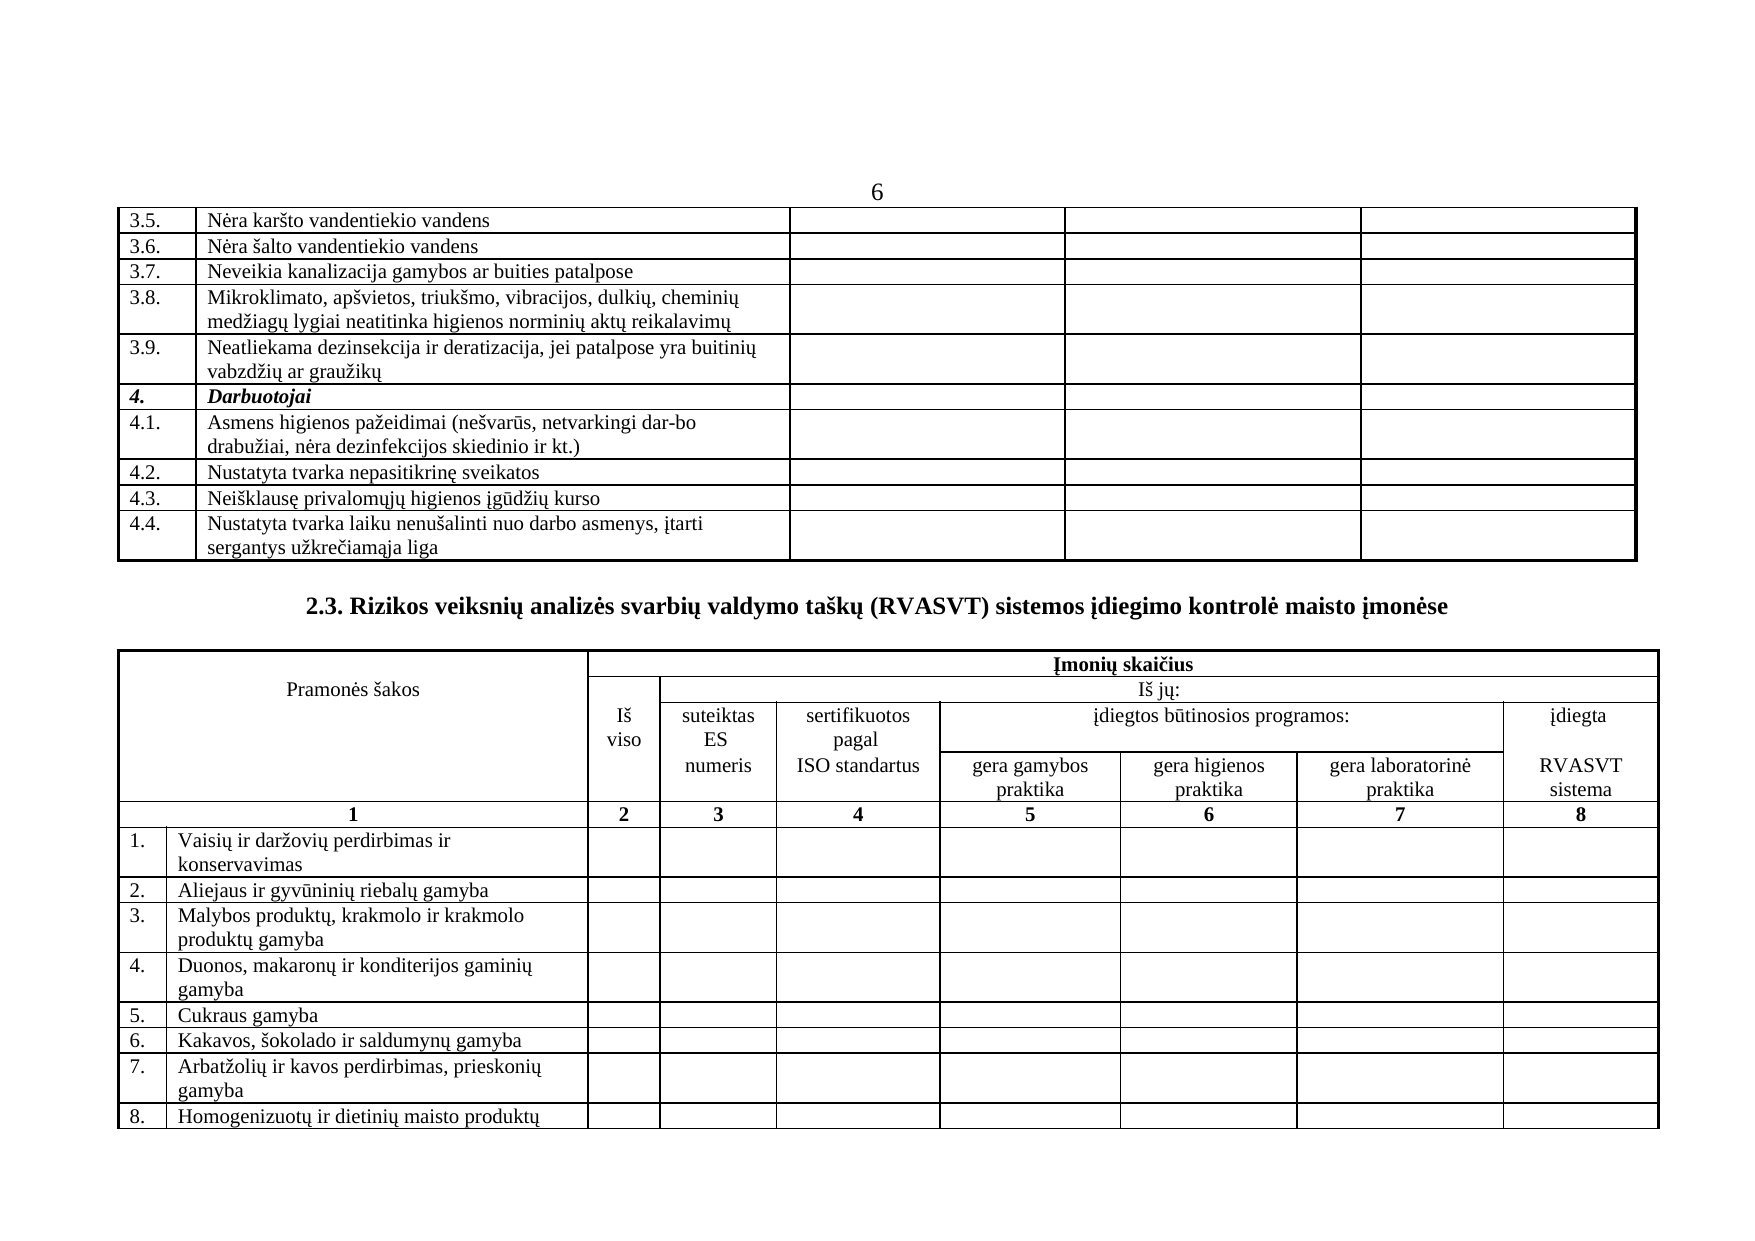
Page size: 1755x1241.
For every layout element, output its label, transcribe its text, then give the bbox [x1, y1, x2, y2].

table_cell Vaisių ir daržovių perdirbimas ir konservavimas [167, 828, 587, 876]
table_cell [1066, 385, 1360, 408]
table_cell Nėra šalto vandentiekio vandens [197, 234, 789, 258]
table_cell [941, 878, 1120, 902]
table_cell [1504, 903, 1657, 951]
table_cell Nustatyta tvarka laiku nenušalinti nuo darbo asmenys, įtarti sergantys užkrečiamąja liga [197, 511, 789, 559]
table_cell [1504, 953, 1657, 1001]
table_cell 5 [941, 802, 1120, 826]
table_cell [661, 1104, 776, 1128]
table_cell [1504, 828, 1657, 876]
text 2.3. Rizikos veiksnių analizės svarbių valdymo taškų (RVASVT) sistemos įdiegimo kontrolė maisto įmonėse [118, 591, 1636, 620]
table_cell [661, 953, 776, 1001]
table_cell gera laboratorinė praktika [1298, 753, 1503, 801]
table_cell [1066, 460, 1360, 484]
table_cell [120, 751, 587, 801]
table_cell 4 [777, 802, 939, 826]
table_cell Malybos produktų, krakmolo ir krakmolo produktų gamyba [167, 903, 587, 951]
table_cell 4. [120, 385, 195, 408]
table_cell [589, 1003, 659, 1027]
table_cell [941, 1104, 1120, 1128]
table_cell gera higienos praktika [1121, 753, 1296, 801]
table_cell [661, 878, 776, 902]
table_cell [589, 828, 659, 876]
table_cell [941, 953, 1120, 1001]
table_cell 4.2. [120, 460, 195, 484]
table_cell [791, 335, 1064, 383]
table_cell [777, 953, 939, 1001]
table_cell [1504, 1104, 1657, 1128]
table_cell 4.1. [120, 410, 195, 458]
table_cell Duonos, makaronų ir konditerijos gaminių gamyba [167, 953, 587, 1001]
table_cell [1066, 234, 1360, 258]
table_cell Darbuotojai [197, 385, 789, 408]
table_cell [661, 1003, 776, 1027]
table_cell Mikroklimato, apšvietos, triukšmo, vibracijos, dulkių, cheminių medžiagų lygiai neatitinka higienos norminių aktų reikalavimų [197, 285, 789, 333]
table_cell [661, 1054, 776, 1102]
table_cell [589, 953, 659, 1001]
table_cell Nustatyta tvarka nepasitikrinę sveikatos [197, 460, 789, 484]
table_cell [777, 903, 939, 951]
table_cell [777, 878, 939, 902]
table_cell [791, 486, 1064, 509]
table_cell [1066, 260, 1360, 283]
table_cell [791, 260, 1064, 283]
table_cell [1298, 1054, 1503, 1102]
table_cell 3.9. [120, 335, 195, 383]
table_cell 8 [1504, 802, 1657, 826]
table_cell [589, 677, 659, 701]
table_cell [1504, 1054, 1657, 1102]
table_cell [1066, 208, 1360, 232]
table_cell [1121, 903, 1296, 951]
table_cell Iš viso [589, 701, 659, 751]
table_cell 3.8. [120, 285, 195, 333]
table_cell [777, 1054, 939, 1102]
table_cell [941, 903, 1120, 951]
table_cell [589, 903, 659, 951]
table_cell [1362, 385, 1634, 408]
table_cell 3.7. [120, 260, 195, 283]
table_cell 7 [1298, 802, 1503, 826]
table_cell 6 [1121, 802, 1296, 826]
table_cell gera gamybos praktika [941, 753, 1120, 801]
table_cell Arbatžolių ir kavos perdirbimas, prieskonių gamyba [167, 1054, 587, 1102]
table_cell [1362, 285, 1634, 333]
table_cell [777, 1104, 939, 1128]
table_cell [791, 285, 1064, 333]
table_cell [791, 385, 1064, 408]
table_cell [1066, 335, 1360, 383]
table_cell Neišklausę privalomųjų higienos įgūdžių kurso [197, 486, 789, 509]
table_cell [1066, 410, 1360, 458]
table_cell Homogenizuotų ir dietinių maisto produktų [167, 1104, 587, 1128]
table_cell [1362, 460, 1634, 484]
table_cell Iš jų: [661, 677, 1657, 701]
table_cell Aliejaus ir gyvūninių riebalų gamyba [167, 878, 587, 902]
table_cell [1066, 511, 1360, 559]
table_cell sertifikuotos pagal [777, 703, 939, 751]
table_cell [1121, 953, 1296, 1001]
table_cell [941, 1054, 1120, 1102]
table_cell 5. [120, 1003, 166, 1027]
table_cell 3.6. [120, 234, 195, 258]
table_cell 3. [120, 903, 166, 951]
table_cell [661, 828, 776, 876]
table_cell 8. [120, 1104, 166, 1128]
table_cell [1504, 878, 1657, 902]
table_cell [661, 1028, 776, 1052]
table_cell [1066, 285, 1360, 333]
table_cell [1362, 486, 1634, 509]
table_cell Neveikia kanalizacija gamybos ar buities patalpose [197, 260, 789, 283]
table_cell [589, 1028, 659, 1052]
table_cell [1298, 1028, 1503, 1052]
table_cell 2. [120, 878, 166, 902]
table_cell [589, 1104, 659, 1128]
table_cell [589, 1054, 659, 1102]
table_cell [661, 903, 776, 951]
table_cell [1362, 511, 1634, 559]
table_cell [1298, 1003, 1503, 1027]
table_cell [941, 828, 1120, 876]
table_cell suteiktas ES [661, 703, 776, 751]
table_cell 4.4. [120, 511, 195, 559]
table_cell [777, 1028, 939, 1052]
table_cell [1298, 878, 1503, 902]
table_cell [1121, 1028, 1296, 1052]
table_cell 2 [589, 802, 659, 826]
table_cell numeris [661, 751, 776, 801]
table_cell [120, 701, 587, 751]
table_cell Kakavos, šokolado ir saldumynų gamyba [167, 1028, 587, 1052]
table_cell [791, 460, 1064, 484]
table_cell [1362, 208, 1634, 232]
table_cell [777, 828, 939, 876]
table_cell Asmens higienos pažeidimai (nešvarūs, netvarkingi dar-bo drabužiai, nėra dezinfekcijos skiedinio ir kt.) [197, 410, 789, 458]
table_cell [1298, 953, 1503, 1001]
table_cell Nėra karšto vandentiekio vandens [197, 208, 789, 232]
table_cell [1298, 903, 1503, 951]
table_cell įdiegta [1504, 703, 1657, 751]
table_cell Cukraus gamyba [167, 1003, 587, 1027]
table_cell [1362, 410, 1634, 458]
table_cell [1298, 828, 1503, 876]
table_cell [791, 208, 1064, 232]
table_cell [1298, 1104, 1503, 1128]
table_cell 1 [120, 802, 587, 826]
table_header [120, 652, 587, 676]
table_cell RVASVT sistema [1504, 751, 1657, 801]
table_cell 3 [661, 802, 776, 826]
table_cell [1066, 486, 1360, 509]
table_cell [589, 751, 659, 801]
table_cell [1121, 1003, 1296, 1027]
table_cell 1. [120, 828, 166, 876]
table_cell [777, 1003, 939, 1027]
table_cell [589, 878, 659, 902]
table_cell Neatliekama dezinsekcija ir deratizacija, jei patalpose yra buitinių vabzdžių ar graužikų [197, 335, 789, 383]
table_cell [1121, 878, 1296, 902]
table_cell Pramonės šakos [120, 676, 587, 701]
table_cell [1362, 234, 1634, 258]
table_cell [1121, 828, 1296, 876]
table_cell [791, 410, 1064, 458]
table_cell [941, 1028, 1120, 1052]
table_cell [1362, 260, 1634, 283]
table_cell [1121, 1104, 1296, 1128]
table_cell 7. [120, 1054, 166, 1102]
table_cell ISO standartus [777, 751, 939, 801]
table_cell [791, 511, 1064, 559]
table_cell [1362, 335, 1634, 383]
table_header Įmonių skaičius [589, 652, 1657, 676]
table_cell 6. [120, 1028, 166, 1052]
table_cell 4. [120, 953, 166, 1001]
table_cell [1504, 1028, 1657, 1052]
table_cell [941, 1003, 1120, 1027]
table_cell 3.5. [120, 208, 195, 232]
table_cell [791, 234, 1064, 258]
table_cell [1504, 1003, 1657, 1027]
table_cell 4.3. [120, 486, 195, 509]
table_cell [1121, 1054, 1296, 1102]
table_cell įdiegtos būtinosios programos: [941, 703, 1503, 751]
